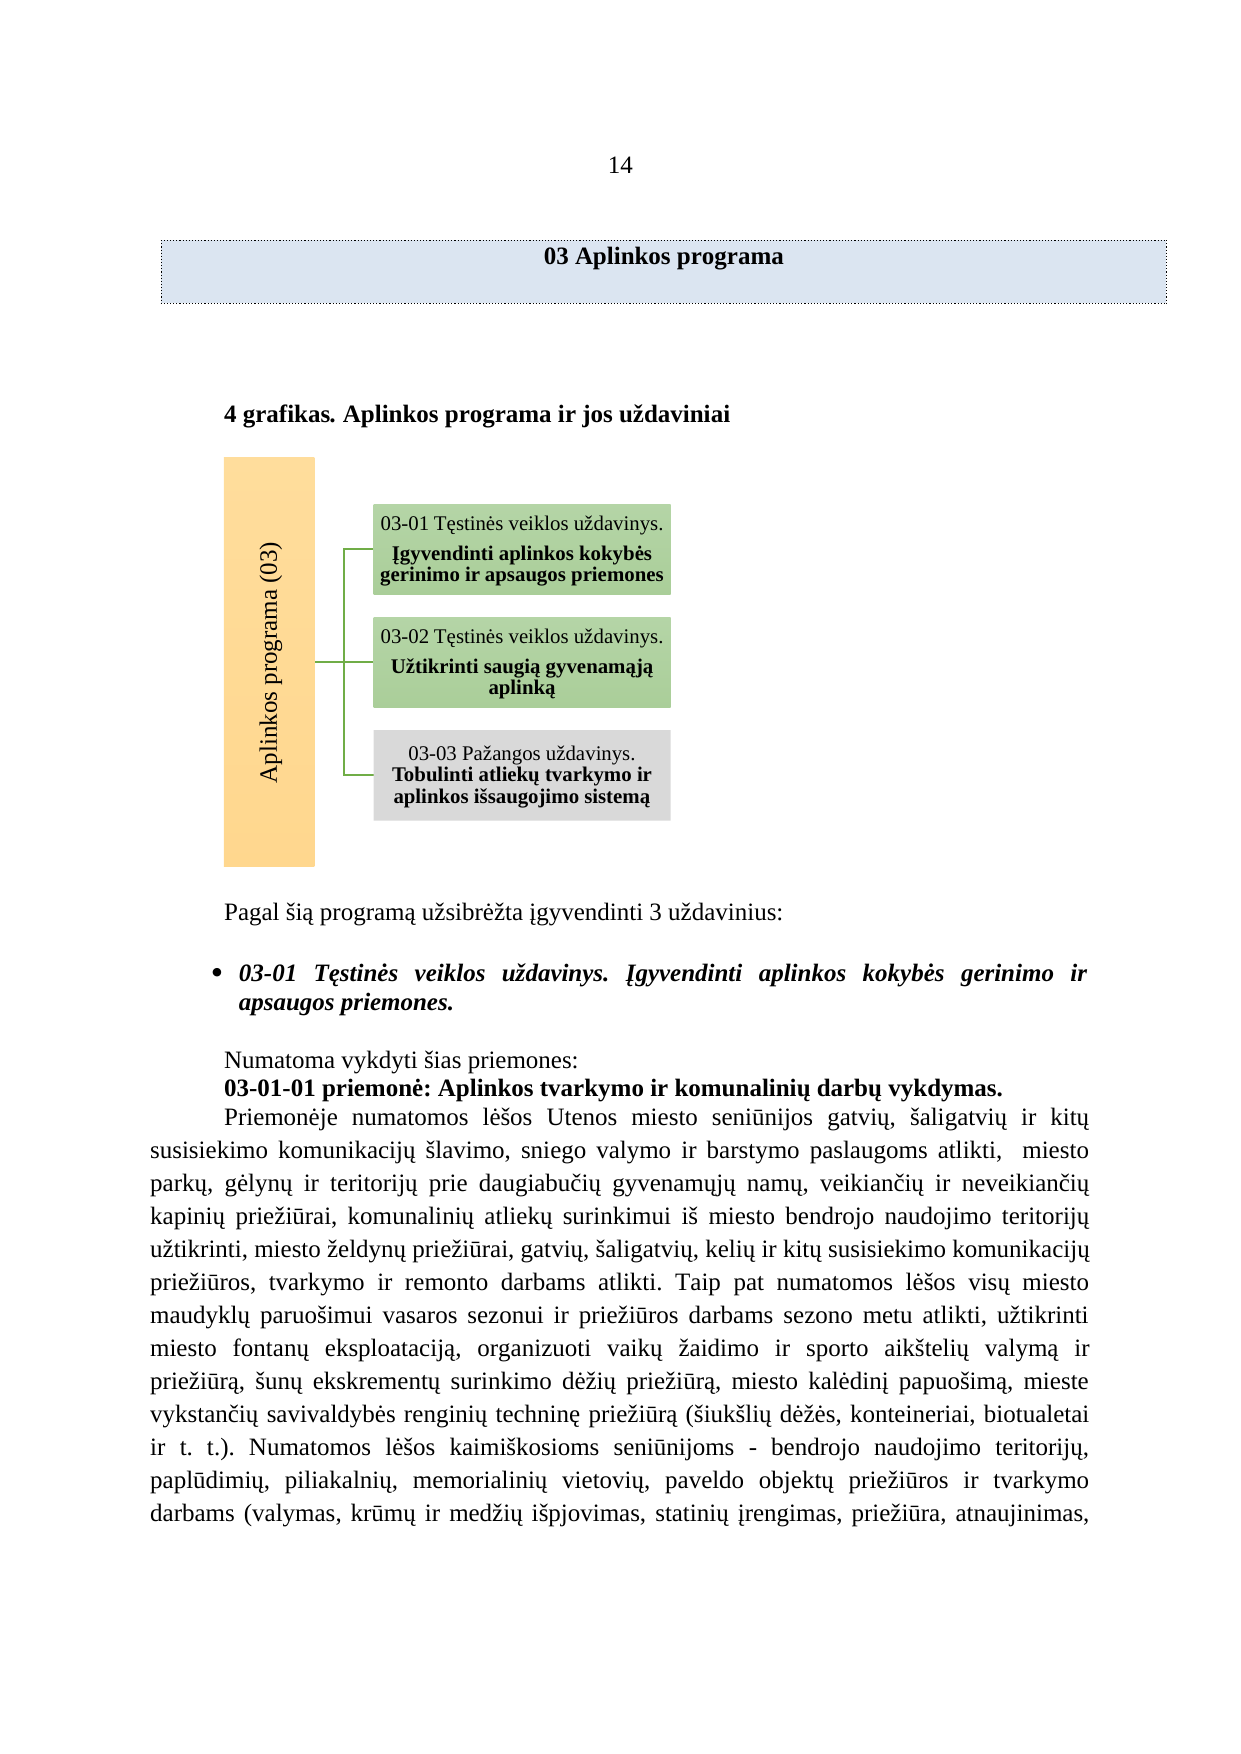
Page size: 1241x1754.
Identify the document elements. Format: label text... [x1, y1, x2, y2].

table_header 03 Aplinkos programa [161, 240, 1166, 303]
text 4 grafikas. Aplinkos programa ir jos uždaviniai [150, 399, 1090, 428]
table_header [150, 240, 1240, 370]
text Numatoma vykdyti šias priemones: [150, 1045, 1090, 1073]
text Priemonėje numatomos lėšos Utenos miesto seniūnijos gatvių, šaligatvių ir kitų susisiekimo komunikacijų šlavimo, sniego valymo ir barstymo paslaugoms atlikti, miesto parkų, gėlynų ir teritorijų prie daugiabučių gyvenamųjų namų, veikiančių ir neveikiančių kapinių priežiūrai, komunalinių atliekų surinkimui iš miesto bendrojo naudojimo teritorijų užtikrinti, miesto želdynų priežiūrai, gatvių, šaligatvių, kelių ir kitų susisiekimo komunikacijų priežiūros, tvarkymo ir remonto darbams atlikti. Taip pat numatomos lėšos visų miesto maudyklų paruošimui vasaros sezonui ir priežiūros darbams sezono metu atlikti, užtikrinti miesto fontanų eksploataciją, organizuoti vaikų žaidimo ir sporto aikštelių valymą ir priežiūrą, šunų ekskrementų surinkimo dėžių priežiūrą, miesto kalėdinį papuošimą, mieste vykstančių savivaldybės renginių techninę priežiūrą (šiukšlių dėžės, konteineriai, biotualetai ir t. t.). Numatomos lėšos kaimiškosioms seniūnijoms - bendrojo naudojimo teritorijų, paplūdimių, piliakalnių, memorialinių vietovių, paveldo objektų priežiūros ir tvarkymo darbams (valymas, krūmų ir medžių išpjovimas, statinių įrengimas, priežiūra, atnaujinimas, [150, 1102, 1090, 1527]
text  03-01 Tęstinės veiklos uždavinys. Įgyvendinti aplinkos kokybės gerinimo ir apsaugos priemones. [213, 958, 1090, 1016]
text Pagal šią programą užsibrėžta įgyvendinti 3 uždavinius: [150, 897, 1090, 926]
text 03-01-01 priemonė: Aplinkos tvarkymo ir komunalinių darbų vykdymas. [150, 1073, 1090, 1102]
